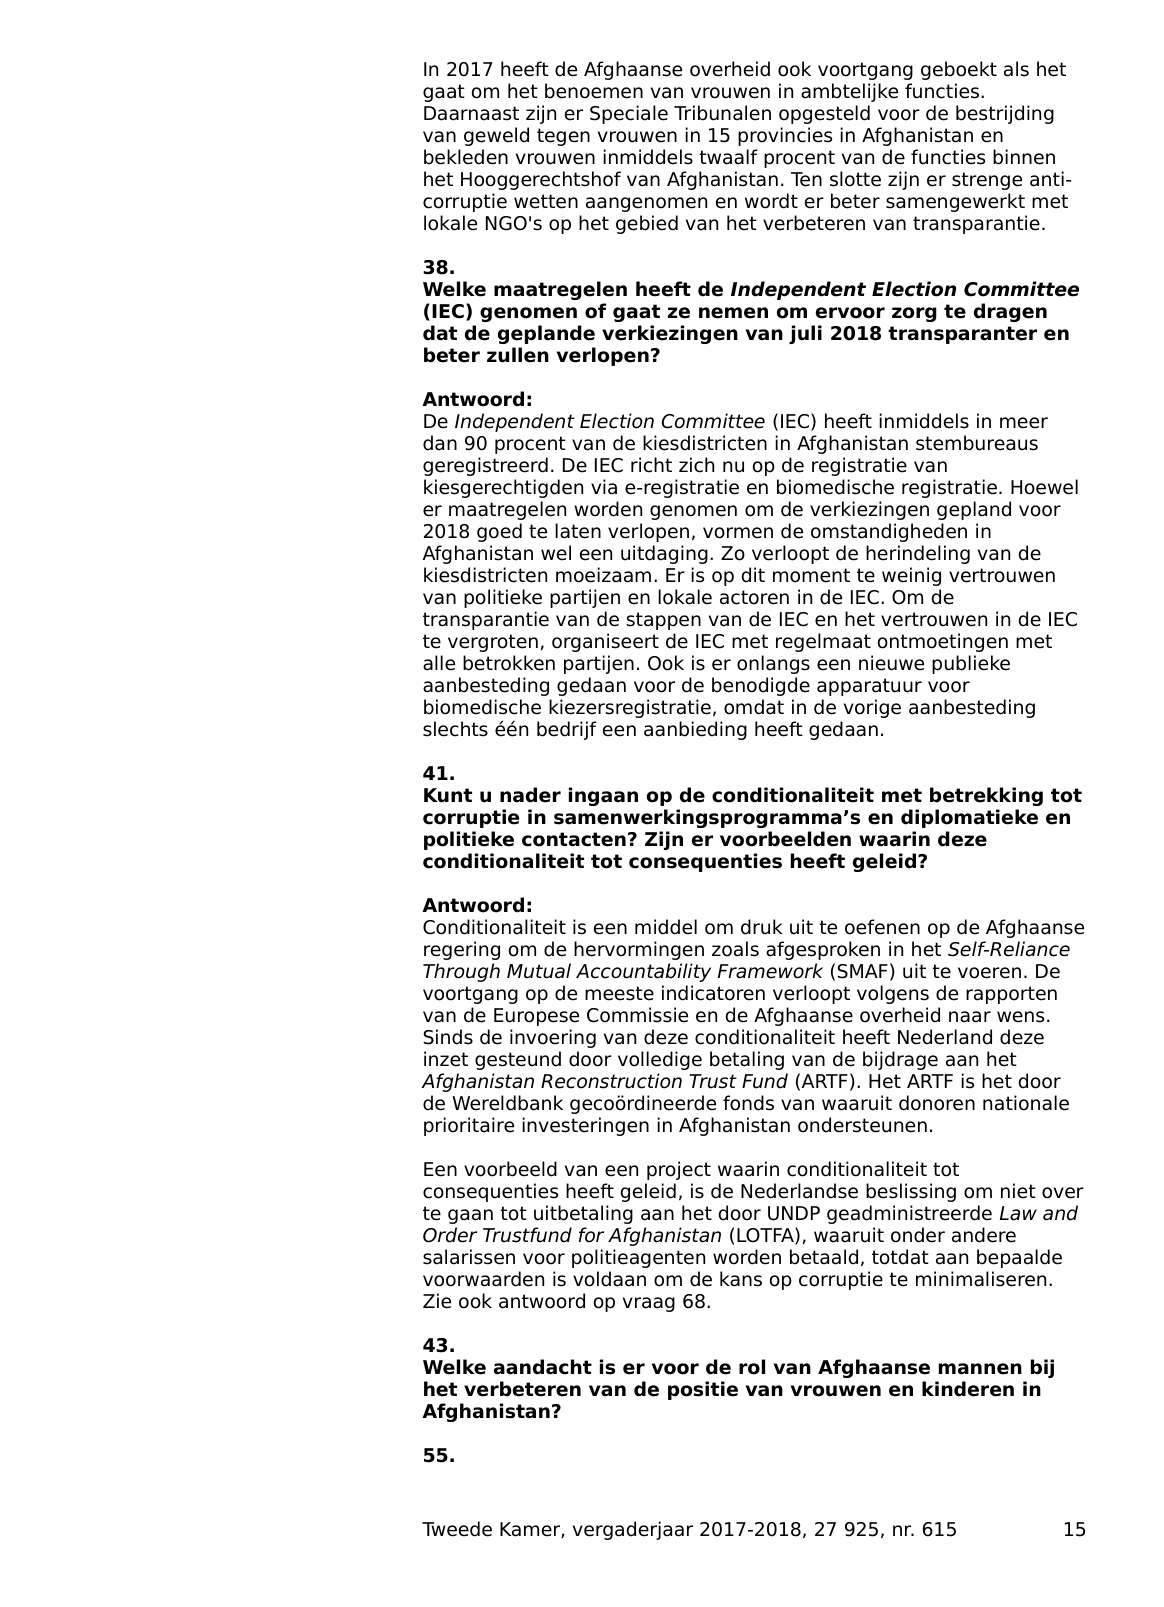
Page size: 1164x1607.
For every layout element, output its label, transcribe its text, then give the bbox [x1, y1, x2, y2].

text In 2017 heeft de Afghaanse overheid ook voortgang geboekt als het gaat om het benoemen van vrouwen in ambtelijke functies. Daarnaast zijn er Speciale Tribunalen opgesteld voor de bestrijding van geweld tegen vrouwen in 15 provincies in Afghanistan en bekleden vrouwen inmiddels twaalf procent van de functies binnen het Hooggerechtshof van Afghanistan. Ten slotte zijn er strenge anti-corruptie wetten aangenomen en wordt er beter samengewerkt met lokale NGO's op het gebied van het verbeteren van transparantie. [422, 59, 1087, 235]
text 38. [422, 257, 1087, 279]
text Antwoord: [422, 389, 1087, 411]
text Welke maatregelen heeft de Independent Election Committee (IEC) genomen of gaat ze nemen om ervoor zorg te dragen dat de geplande verkiezingen van juli 2018 transparanter en beter zullen verlopen? [422, 279, 1087, 367]
text 41. [422, 763, 1087, 785]
text De Independent Election Committee (IEC) heeft inmiddels in meer dan 90 procent van de kiesdistricten in Afghanistan stembureaus geregistreerd. De IEC richt zich nu op de registratie van kiesgerechtigden via e-registratie en biomedische registratie. Hoewel er maatregelen worden genomen om de verkiezingen gepland voor 2018 goed te laten verlopen, vormen de omstandigheden in Afghanistan wel een uitdaging. Zo verloopt de herindeling van de kiesdistricten moeizaam. Er is op dit moment te weinig vertrouwen van politieke partijen en lokale actoren in de IEC. Om de transparantie van de stappen van de IEC en het vertrouwen in de IEC te vergroten, organiseert de IEC met regelmaat ontmoetingen met alle betrokken partijen. Ook is er onlangs een nieuwe publieke aanbesteding gedaan voor de benodigde apparatuur voor biomedische kiezersregistratie, omdat in de vorige aanbesteding slechts één bedrijf een aanbieding heeft gedaan. [422, 411, 1087, 741]
text Welke aandacht is er voor de rol van Afghaanse mannen bij het verbeteren van de positie van vrouwen en kinderen in Afghanistan? [422, 1357, 1087, 1423]
text Een voorbeeld van een project waarin conditionaliteit tot consequenties heeft geleid, is de Nederlandse beslissing om niet over te gaan tot uitbetaling aan het door UNDP geadministreerde Law and Order Trustfund for Afghanistan (LOTFA), waaruit onder andere salarissen voor politieagenten worden betaald, totdat aan bepaalde voorwaarden is voldaan om de kans op corruptie te minimaliseren. Zie ook antwoord op vraag 68. [422, 1159, 1087, 1313]
text Kunt u nader ingaan op de conditionaliteit met betrekking tot corruptie in samenwerkingsprogramma’s en diplomatieke en politieke contacten? Zijn er voorbeelden waarin deze conditionaliteit tot consequenties heeft geleid? [422, 785, 1087, 873]
text Antwoord: [422, 895, 1087, 917]
text Conditionaliteit is een middel om druk uit te oefenen op de Afghaanse regering om de hervormingen zoals afgesproken in het Self-Reliance Through Mutual Accountability Framework (SMAF) uit te voeren. De voortgang op de meeste indicatoren verloopt volgens de rapporten van de Europese Commissie en de Afghaanse overheid naar wens. Sinds de invoering van deze conditionaliteit heeft Nederland deze inzet gesteund door volledige betaling van de bijdrage aan het Afghanistan Reconstruction Trust Fund (ARTF). Het ARTF is het door de Wereldbank gecoördineerde fonds van waaruit donoren nationale prioritaire investeringen in Afghanistan ondersteunen. [422, 917, 1087, 1137]
text 43. [422, 1335, 1087, 1357]
text 55. [422, 1445, 1087, 1467]
